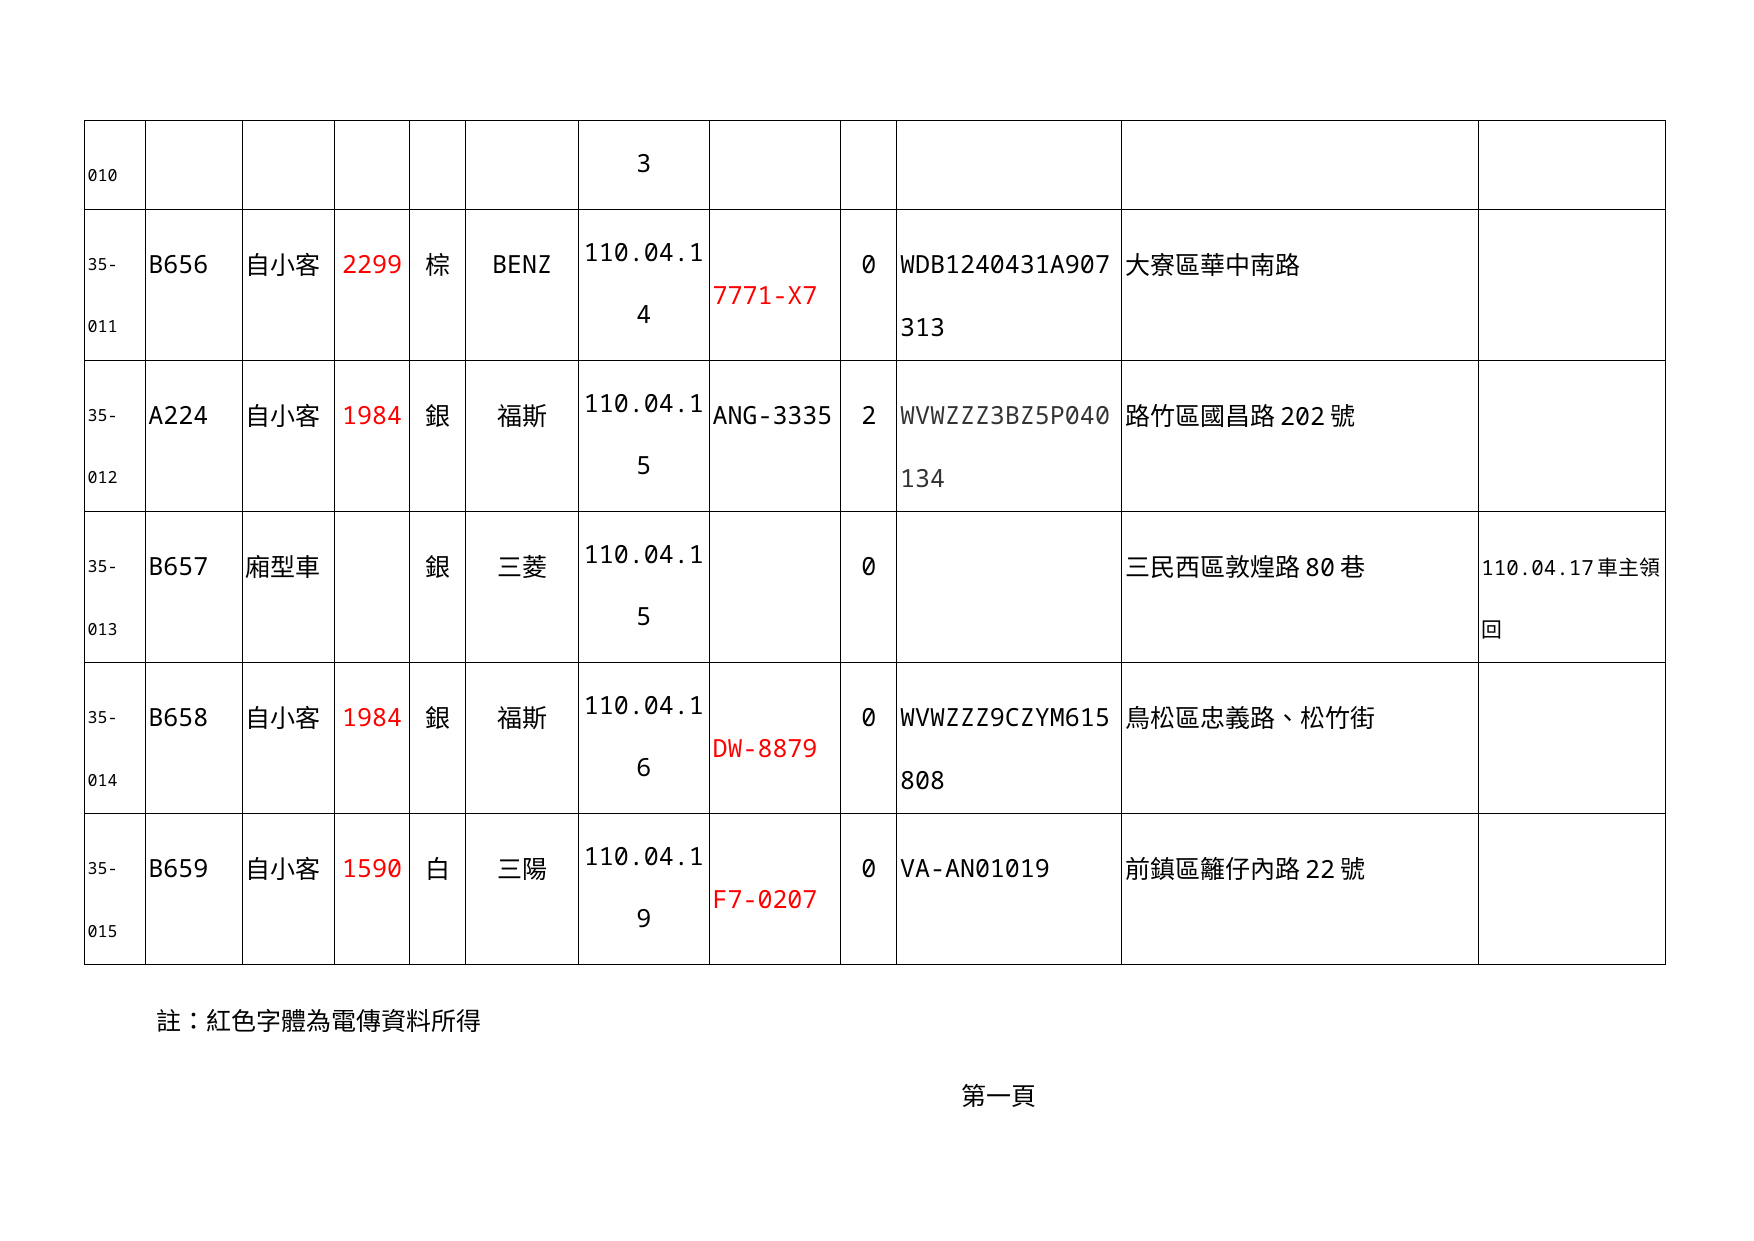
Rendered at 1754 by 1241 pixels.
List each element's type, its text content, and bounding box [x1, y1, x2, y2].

table_cell 2 [841, 361, 896, 511]
table_cell 35-013 [85, 512, 145, 662]
table_cell BENZ [466, 210, 578, 360]
table_cell 1984 [335, 663, 409, 813]
table_cell 銀 [410, 361, 465, 511]
table_cell DW-8879 [710, 663, 840, 813]
table_cell [710, 512, 840, 662]
table_cell B656 [146, 210, 242, 360]
table_cell 福斯 [466, 663, 578, 813]
table_cell B657 [146, 512, 242, 662]
table_cell [466, 121, 578, 209]
table_cell 自小客 [243, 814, 334, 964]
table_cell 廂型車 [243, 512, 334, 662]
table_cell 7771-X7 [710, 210, 840, 360]
table_cell 0 [841, 814, 896, 964]
table_cell 鳥松區忠義路、松竹街 [1122, 663, 1478, 813]
table_cell 棕 [410, 210, 465, 360]
table_cell [841, 121, 896, 209]
table_cell [243, 121, 334, 209]
table_cell 35-014 [85, 663, 145, 813]
table_cell 110.04.14 [579, 210, 709, 360]
table_cell [335, 512, 409, 662]
table_cell [897, 121, 1121, 209]
table_cell 110.04.16 [579, 663, 709, 813]
table_cell WVWZZZ9CZYM615808 [897, 663, 1121, 813]
table_cell [335, 121, 409, 209]
table_cell 1984 [335, 361, 409, 511]
table_cell 大寮區華中南路 [1122, 210, 1478, 360]
table_cell 1590 [335, 814, 409, 964]
table_cell A224 [146, 361, 242, 511]
table_cell 35-011 [85, 210, 145, 360]
table_cell WDB1240431A907313 [897, 210, 1121, 360]
table_cell 110.04.19 [579, 814, 709, 964]
table_cell 福斯 [466, 361, 578, 511]
text 註：紅色字體為電傳資料所得 [106, 977, 1665, 1040]
table_cell [1479, 210, 1665, 360]
table_cell ANG-3335 [710, 361, 840, 511]
text 第一頁 [106, 1052, 1665, 1115]
table_cell 0 [841, 512, 896, 662]
table_cell 自小客 [243, 210, 334, 360]
table_cell 110.04.17車主領回 [1479, 512, 1665, 662]
table_cell 35-012 [85, 361, 145, 511]
table_cell F7-0207 [710, 814, 840, 964]
table_cell B658 [146, 663, 242, 813]
table_cell 0 [841, 210, 896, 360]
table_cell 銀 [410, 512, 465, 662]
table_cell 三陽 [466, 814, 578, 964]
table_cell 010 [85, 121, 145, 209]
table_cell 3 [579, 121, 709, 209]
table_cell B659 [146, 814, 242, 964]
table_cell [1479, 361, 1665, 511]
table_cell 三民西區敦煌路80巷 [1122, 512, 1478, 662]
table_cell 前鎮區籬仔內路22號 [1122, 814, 1478, 964]
table_cell [710, 121, 840, 209]
table_cell 110.04.15 [579, 512, 709, 662]
table_cell [1122, 121, 1478, 209]
table_cell [146, 121, 242, 209]
table_cell 110.04.15 [579, 361, 709, 511]
table_cell VA-AN01019 [897, 814, 1121, 964]
table_cell 0 [841, 663, 896, 813]
table_cell 白 [410, 814, 465, 964]
table_cell 自小客 [243, 361, 334, 511]
table_cell 2299 [335, 210, 409, 360]
table_cell 路竹區國昌路202號 [1122, 361, 1478, 511]
table_cell [1479, 121, 1665, 209]
table_cell 自小客 [243, 663, 334, 813]
table_cell 35-015 [85, 814, 145, 964]
table_cell [1479, 663, 1665, 813]
table_cell [1479, 814, 1665, 964]
table_cell 三菱 [466, 512, 578, 662]
table_cell WVWZZZ3BZ5P040134 [897, 361, 1121, 511]
table_cell 銀 [410, 663, 465, 813]
table_cell [897, 512, 1121, 662]
table_cell [410, 121, 465, 209]
